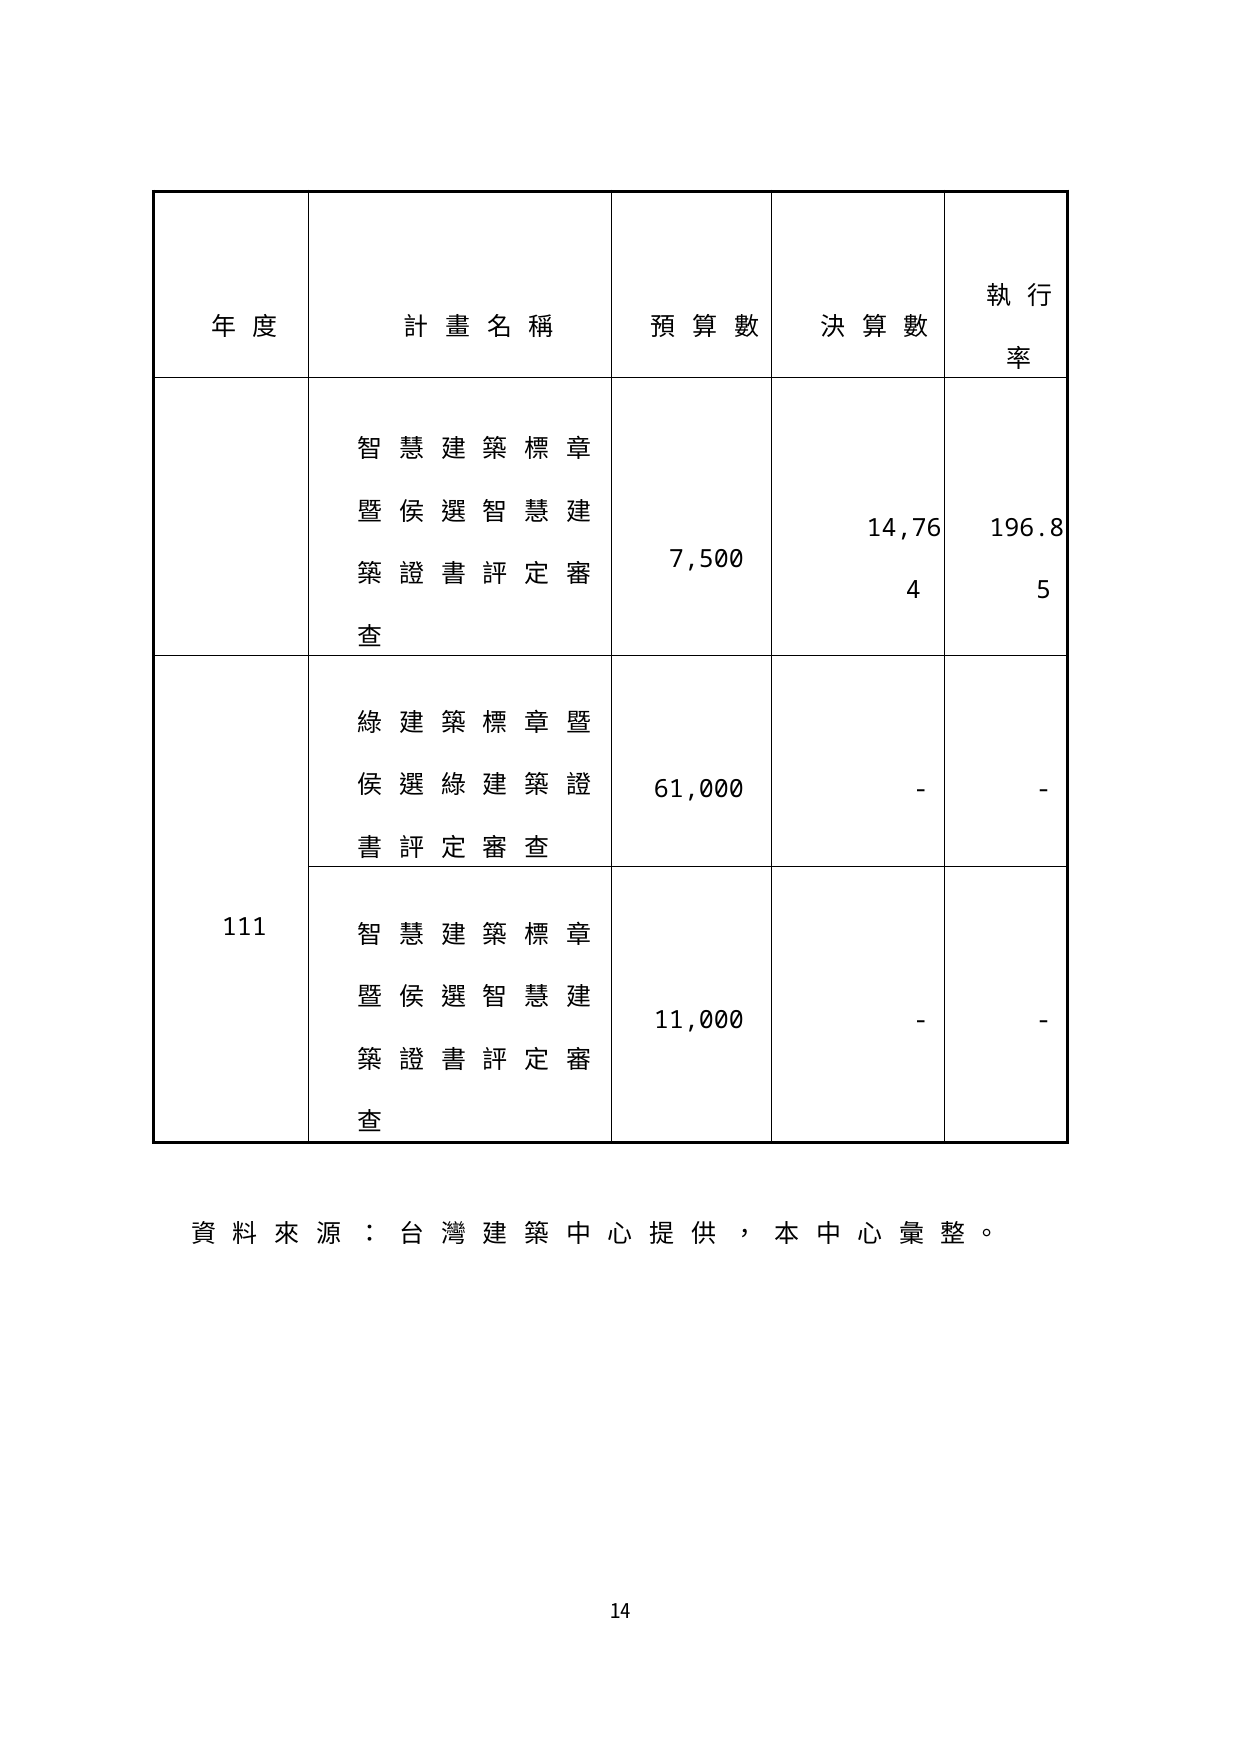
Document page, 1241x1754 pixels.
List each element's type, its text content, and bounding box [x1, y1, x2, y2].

text 資料來源：台灣建築中心提供，本中心彙整。 [150, 1189, 1087, 1252]
table_cell 111 [155, 656, 308, 1141]
table_cell 7,500 [612, 378, 771, 655]
table_cell - [772, 656, 944, 866]
table_cell 智慧建築標章暨侯選智慧建築證書評定審查 [309, 867, 611, 1141]
table_header 決算數 [772, 193, 944, 377]
table_cell 智慧建築標章暨侯選智慧建築證書評定審查 [309, 378, 611, 655]
table_cell - [945, 656, 1066, 866]
table_header 執行率 [945, 193, 1066, 377]
table_cell 綠建築標章暨侯選綠建築證書評定審查 [309, 656, 611, 866]
table_header 年度 [155, 193, 308, 377]
table_header 計畫名稱 [309, 193, 611, 377]
table_cell - [945, 867, 1066, 1141]
table_cell [155, 378, 308, 655]
table_cell 196.85 [945, 378, 1066, 655]
table_cell - [772, 867, 944, 1141]
table_cell 14,764 [772, 378, 944, 655]
table_cell 61,000 [612, 656, 771, 866]
table_cell 11,000 [612, 867, 771, 1141]
table_header 預算數 [612, 193, 771, 377]
